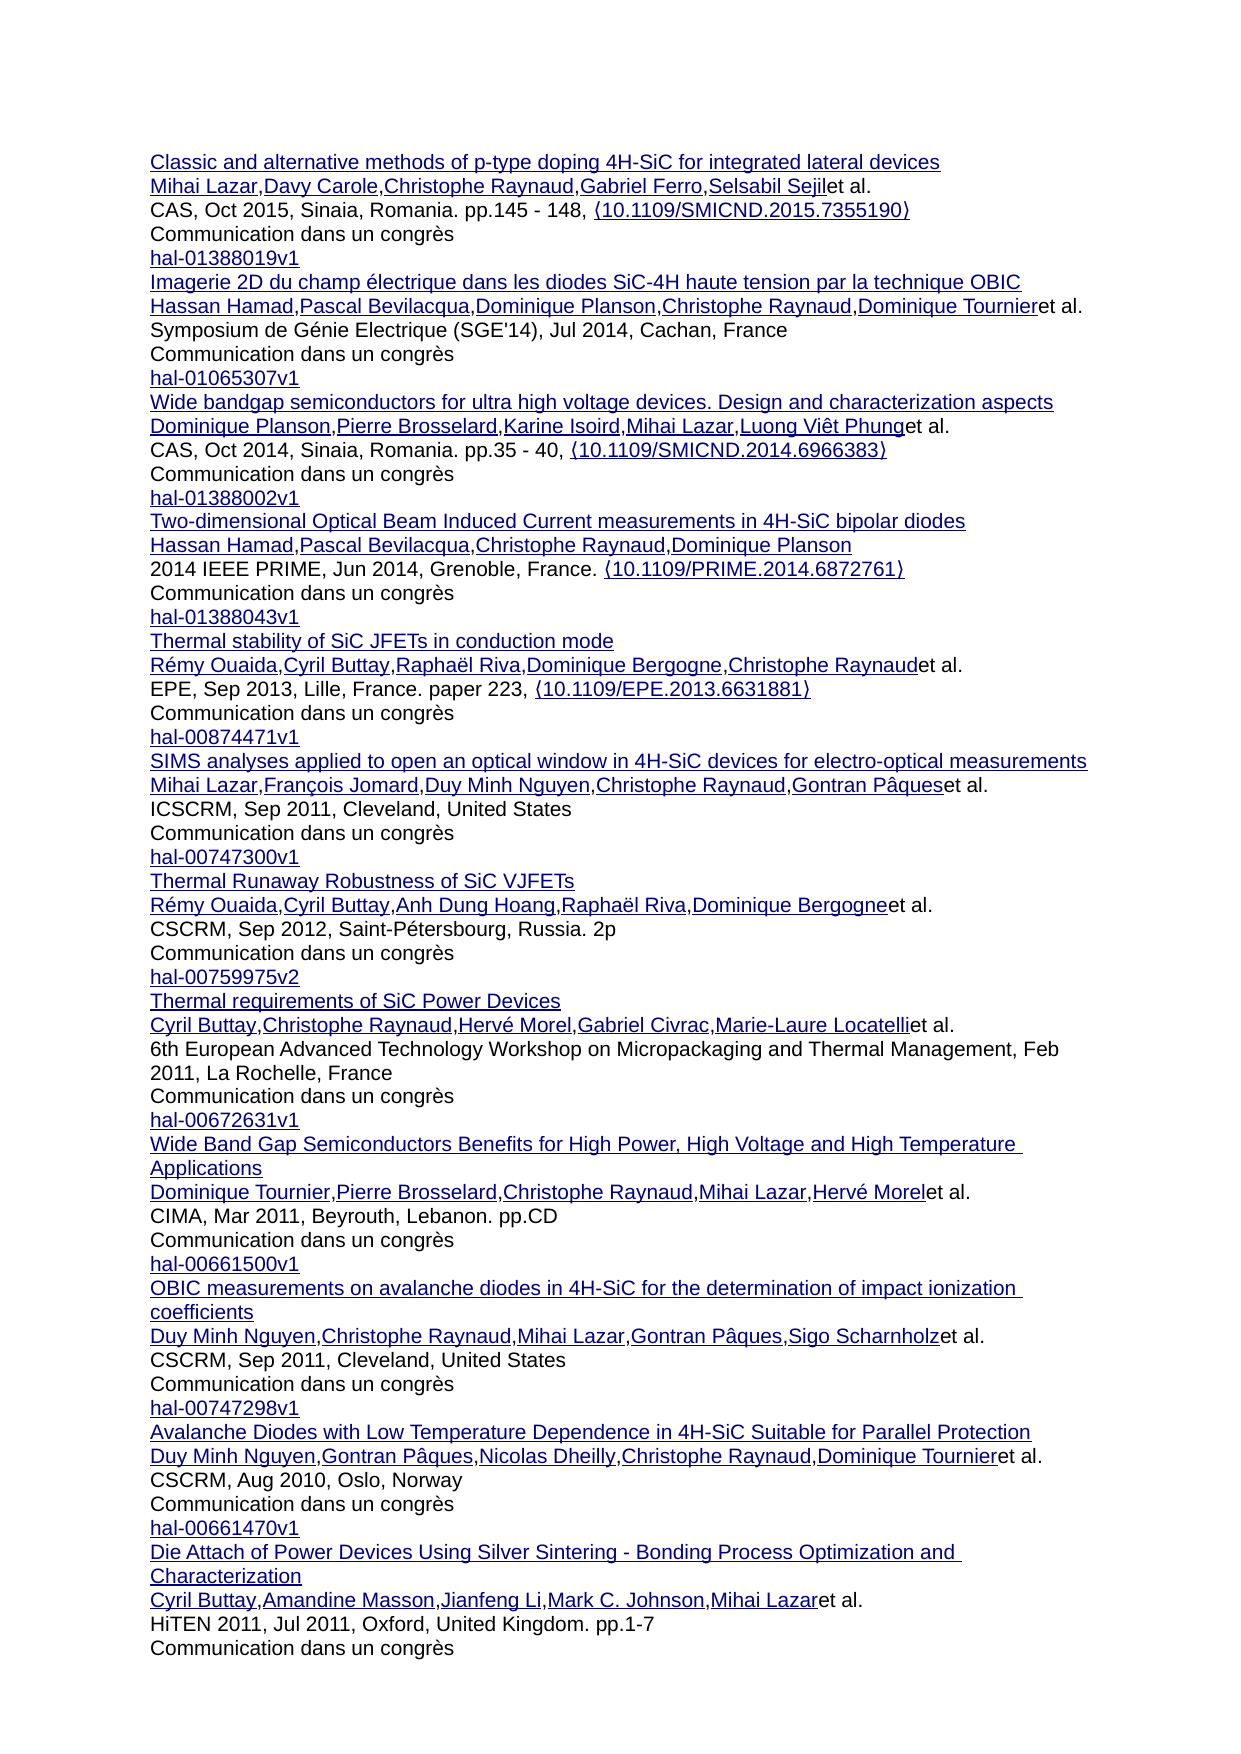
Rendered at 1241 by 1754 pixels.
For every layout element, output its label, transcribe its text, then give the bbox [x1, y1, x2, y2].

table_cell SIMS analyses applied to open an optical window in 4H-SiC devices for electro-optical measurements Mihai Lazar,François Jomard,Duy Minh Nguyen,Christophe Raynaud,Gontran Pâqueset al. ICSCRM, Sep 2011, Cleveland, United States Communication dans un congrès hal-00747300v1 [150, 749, 1090, 869]
table_cell Imagerie 2D du champ électrique dans les diodes SiC-4H haute tension par la technique OBIC Hassan Hamad,Pascal Bevilacqua,Dominique Planson,Christophe Raynaud,Dominique Tournieret al. Symposium de Génie Electrique (SGE'14), Jul 2014, Cachan, France Communication dans un congrès hal-01065307v1 [150, 270, 1090, 389]
table_cell Die Attach of Power Devices Using Silver Sintering - Bonding Process Optimization and Characterization Cyril Buttay,Amandine Masson,Jianfeng Li,Mark C. Johnson,Mihai Lazaret al. HiTEN 2011, Jul 2011, Oxford, United Kingdom. pp.1-7 Communication dans un congrès [150, 1540, 1090, 1659]
table_cell Wide bandgap semiconductors for ultra high voltage devices. Design and characterization aspects Dominique Planson,Pierre Brosselard,Karine Isoird,Mihai Lazar,Luong Viêt Phunget al. CAS, Oct 2014, Sinaia, Romania. pp.35 - 40, ⟨10.1109/SMICND.2014.6966383⟩ Communication dans un congrès hal-01388002v1 [150, 390, 1090, 509]
table_cell Wide Band Gap Semiconductors Benefits for High Power, High Voltage and High Temperature Applications Dominique Tournier,Pierre Brosselard,Christophe Raynaud,Mihai Lazar,Hervé Morelet al. CIMA, Mar 2011, Beyrouth, Lebanon. pp.CD Communication dans un congrès hal-00661500v1 [150, 1132, 1090, 1276]
table_cell Thermal requirements of SiC Power Devices Cyril Buttay,Christophe Raynaud,Hervé Morel,Gabriel Civrac,Marie-Laure Locatelliet al. 6th European Advanced Technology Workshop on Micropackaging and Thermal Management, Feb 2011, La Rochelle, France Communication dans un congrès hal-00672631v1 [150, 989, 1090, 1132]
table_cell Avalanche Diodes with Low Temperature Dependence in 4H-SiC Suitable for Parallel Protection Duy Minh Nguyen,Gontran Pâques,Nicolas Dheilly,Christophe Raynaud,Dominique Tournieret al. CSCRM, Aug 2010, Oslo, Norway Communication dans un congrès hal-00661470v1 [150, 1420, 1090, 1539]
table_cell OBIC measurements on avalanche diodes in 4H-SiC for the determination of impact ionization coefficients Duy Minh Nguyen,Christophe Raynaud,Mihai Lazar,Gontran Pâques,Sigo Scharnholzet al. CSCRM, Sep 2011, Cleveland, United States Communication dans un congrès hal-00747298v1 [150, 1276, 1090, 1420]
table_cell Thermal Runaway Robustness of SiC VJFETs Rémy Ouaida,Cyril Buttay,Anh Dung Hoang,Raphaël Riva,Dominique Bergogneet al. CSCRM, Sep 2012, Saint-Pétersbourg, Russia. 2p Communication dans un congrès hal-00759975v2 [150, 869, 1090, 988]
table_cell Two-dimensional Optical Beam Induced Current measurements in 4H-SiC bipolar diodes Hassan Hamad,Pascal Bevilacqua,Christophe Raynaud,Dominique Planson 2014 IEEE PRIME, Jun 2014, Grenoble, France. ⟨10.1109/PRIME.2014.6872761⟩ Communication dans un congrès hal-01388043v1 [150, 509, 1090, 629]
table_cell Classic and alternative methods of p-type doping 4H-SiC for integrated lateral devices Mihai Lazar,Davy Carole,Christophe Raynaud,Gabriel Ferro,Selsabil Sejilet al. CAS, Oct 2015, Sinaia, Romania. pp.145 - 148, ⟨10.1109/SMICND.2015.7355190⟩ Communication dans un congrès hal-01388019v1 [150, 150, 1090, 270]
table_cell Thermal stability of SiC JFETs in conduction mode Rémy Ouaida,Cyril Buttay,Raphaël Riva,Dominique Bergogne,Christophe Raynaudet al. EPE, Sep 2013, Lille, France. paper 223, ⟨10.1109/EPE.2013.6631881⟩ Communication dans un congrès hal-00874471v1 [150, 629, 1090, 749]
